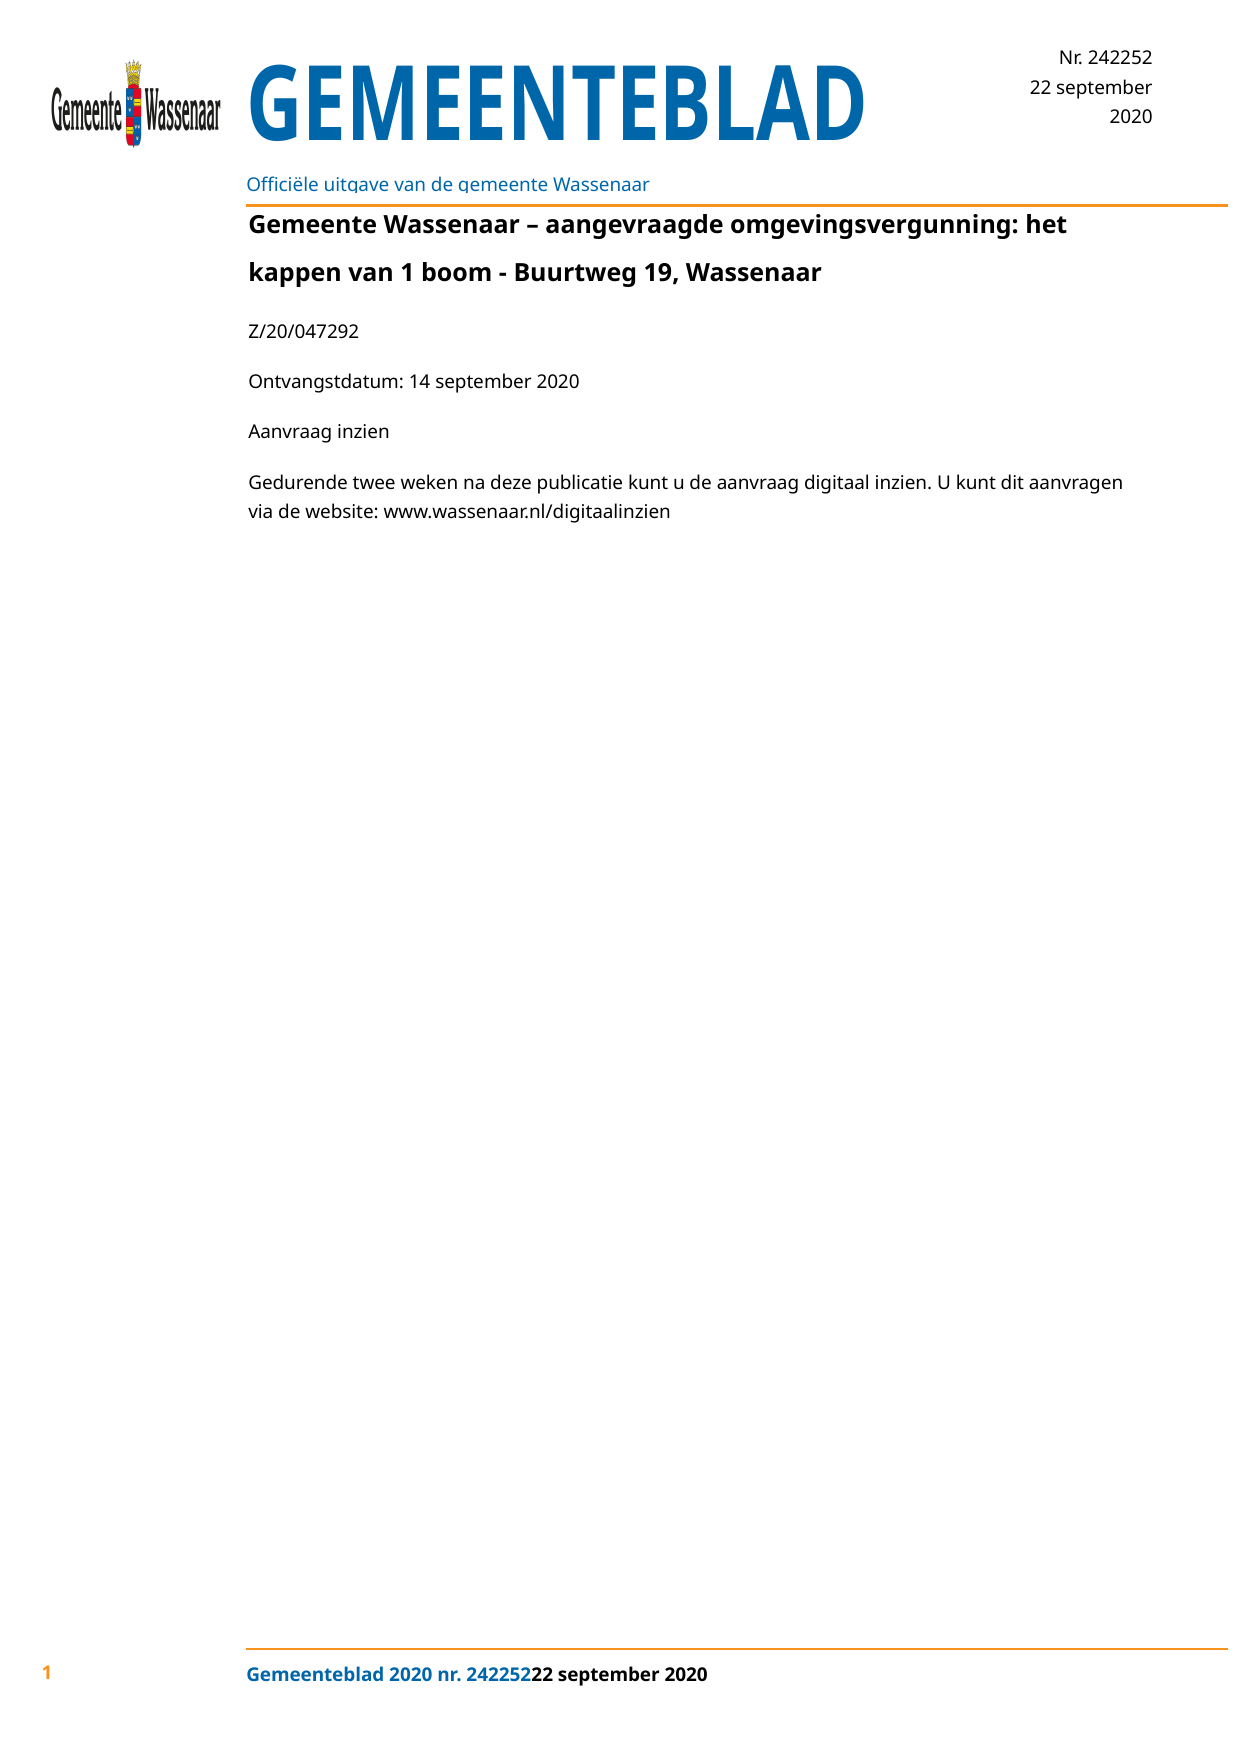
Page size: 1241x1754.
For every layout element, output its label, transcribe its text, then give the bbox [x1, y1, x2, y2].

text Gedurende twee weken na deze publicatie kunt u de aanvraag digitaal inzien. U kunt dit aanvragen via de website: www.wassenaar.nl/digitaalinzien [248, 469, 1152, 524]
text Gemeente Wassenaar – aangevraagde omgevingsvergunning: het kappen van 1 boom - Buurtweg 19, Wassenaar [248, 207, 1152, 288]
text Z/20/047292 [248, 318, 1152, 344]
picture [41, 47, 231, 172]
text Ontvangstdatum: 14 september 2020 [248, 368, 1152, 394]
text Aanvraag inzien [248, 419, 1152, 444]
